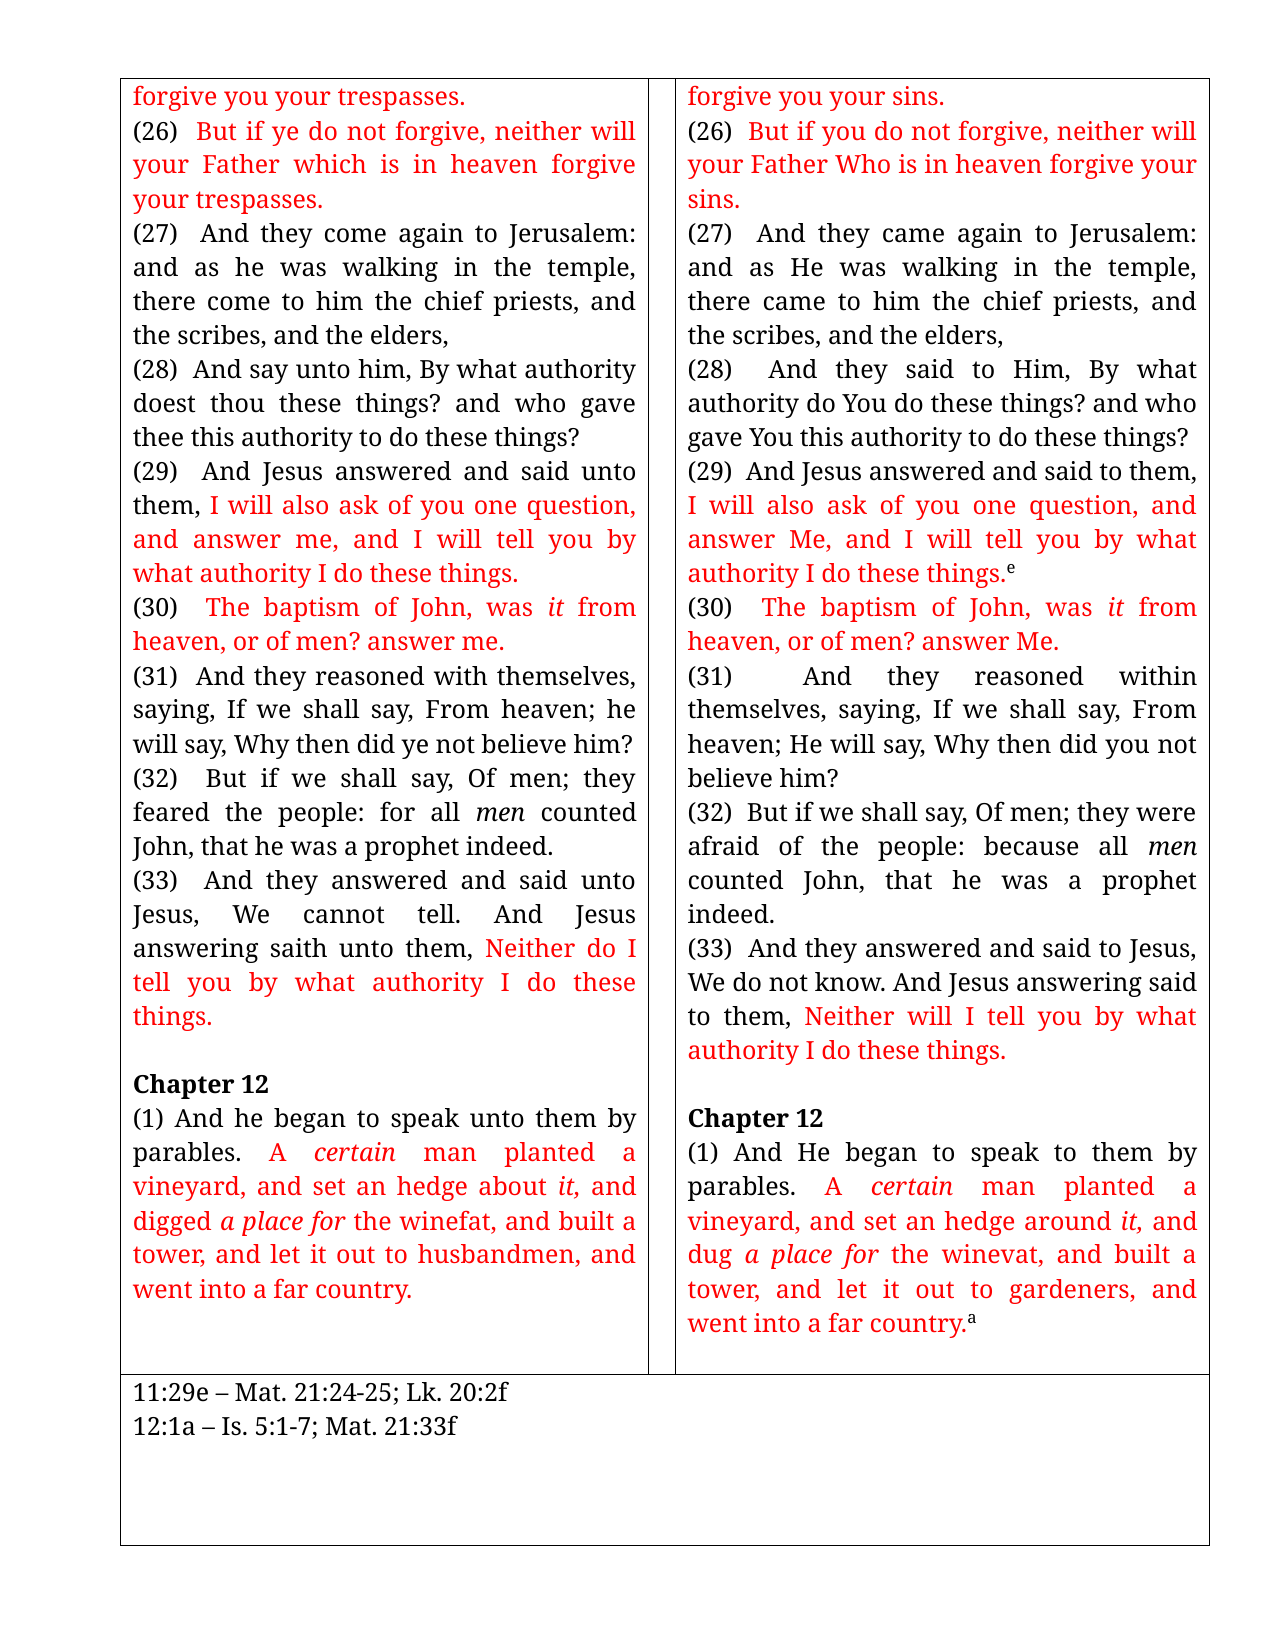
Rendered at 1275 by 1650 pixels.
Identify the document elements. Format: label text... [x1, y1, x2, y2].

table_cell forgive you your sins. (26) But if you do not forgive, neither will your Father Who is in heaven forgive your sins. (27) And they came again to Jerusalem: and as He was walking in the temple, there came to him the chief priests, and the scribes, and the elders, (28) And they said to Him, By what authority do You do these things? and who gave You this authority to do these things? (29) And Jesus answered and said to them, I will also ask of you one question, and answer Me, and I will tell you by what authority I do these things.e (30) The baptism of John, was it from heaven, or of men? answer Me. (31) And they reasoned within themselves, saying, If we shall say, From heaven; He will say, Why then did you not believe him? (32) But if we shall say, Of men; they were afraid of the people: because all men counted John, that he was a prophet indeed. (33) And they answered and said to Jesus, We do not know. And Jesus answering said to them, Neither will I tell you by what authority I do these things. Chapter 12 (1) And He began to speak to them by parables. A certain man planted a vineyard, and set an hedge around it, and dug a place for the winevat, and built a tower, and let it out to gardeners, and went into a far country.a [676, 79, 1209, 1373]
table_cell [649, 79, 675, 1373]
table_cell forgive you your trespasses. (26) But if ye do not forgive, neither will your Father which is in heaven forgive your trespasses. (27) And they come again to Jerusalem: and as he was walking in the temple, there come to him the chief priests, and the scribes, and the elders, (28) And say unto him, By what authority doest thou these things? and who gave thee this authority to do these things? (29) And Jesus answered and said unto them, I will also ask of you one question, and answer me, and I will tell you by what authority I do these things. (30) The baptism of John, was it from heaven, or of men? answer me. (31) And they reasoned with themselves, saying, If we shall say, From heaven; he will say, Why then did ye not believe him? (32) But if we shall say, Of men; they feared the people: for all men counted John, that he was a prophet indeed. (33) And they answered and said unto Jesus, We cannot tell. And Jesus answering saith unto them, Neither do I tell you by what authority I do these things. Chapter 12 (1) And he began to speak unto them by parables. A certain man planted a vineyard, and set an hedge about it, and digged a place for the winefat, and built a tower, and let it out to husbandmen, and went into a far country. [121, 79, 648, 1373]
table_cell 11:29e – Mat. 21:24-25; Lk. 20:2f 12:1a – Is. 5:1-7; Mat. 21:33f [121, 1375, 1209, 1545]
